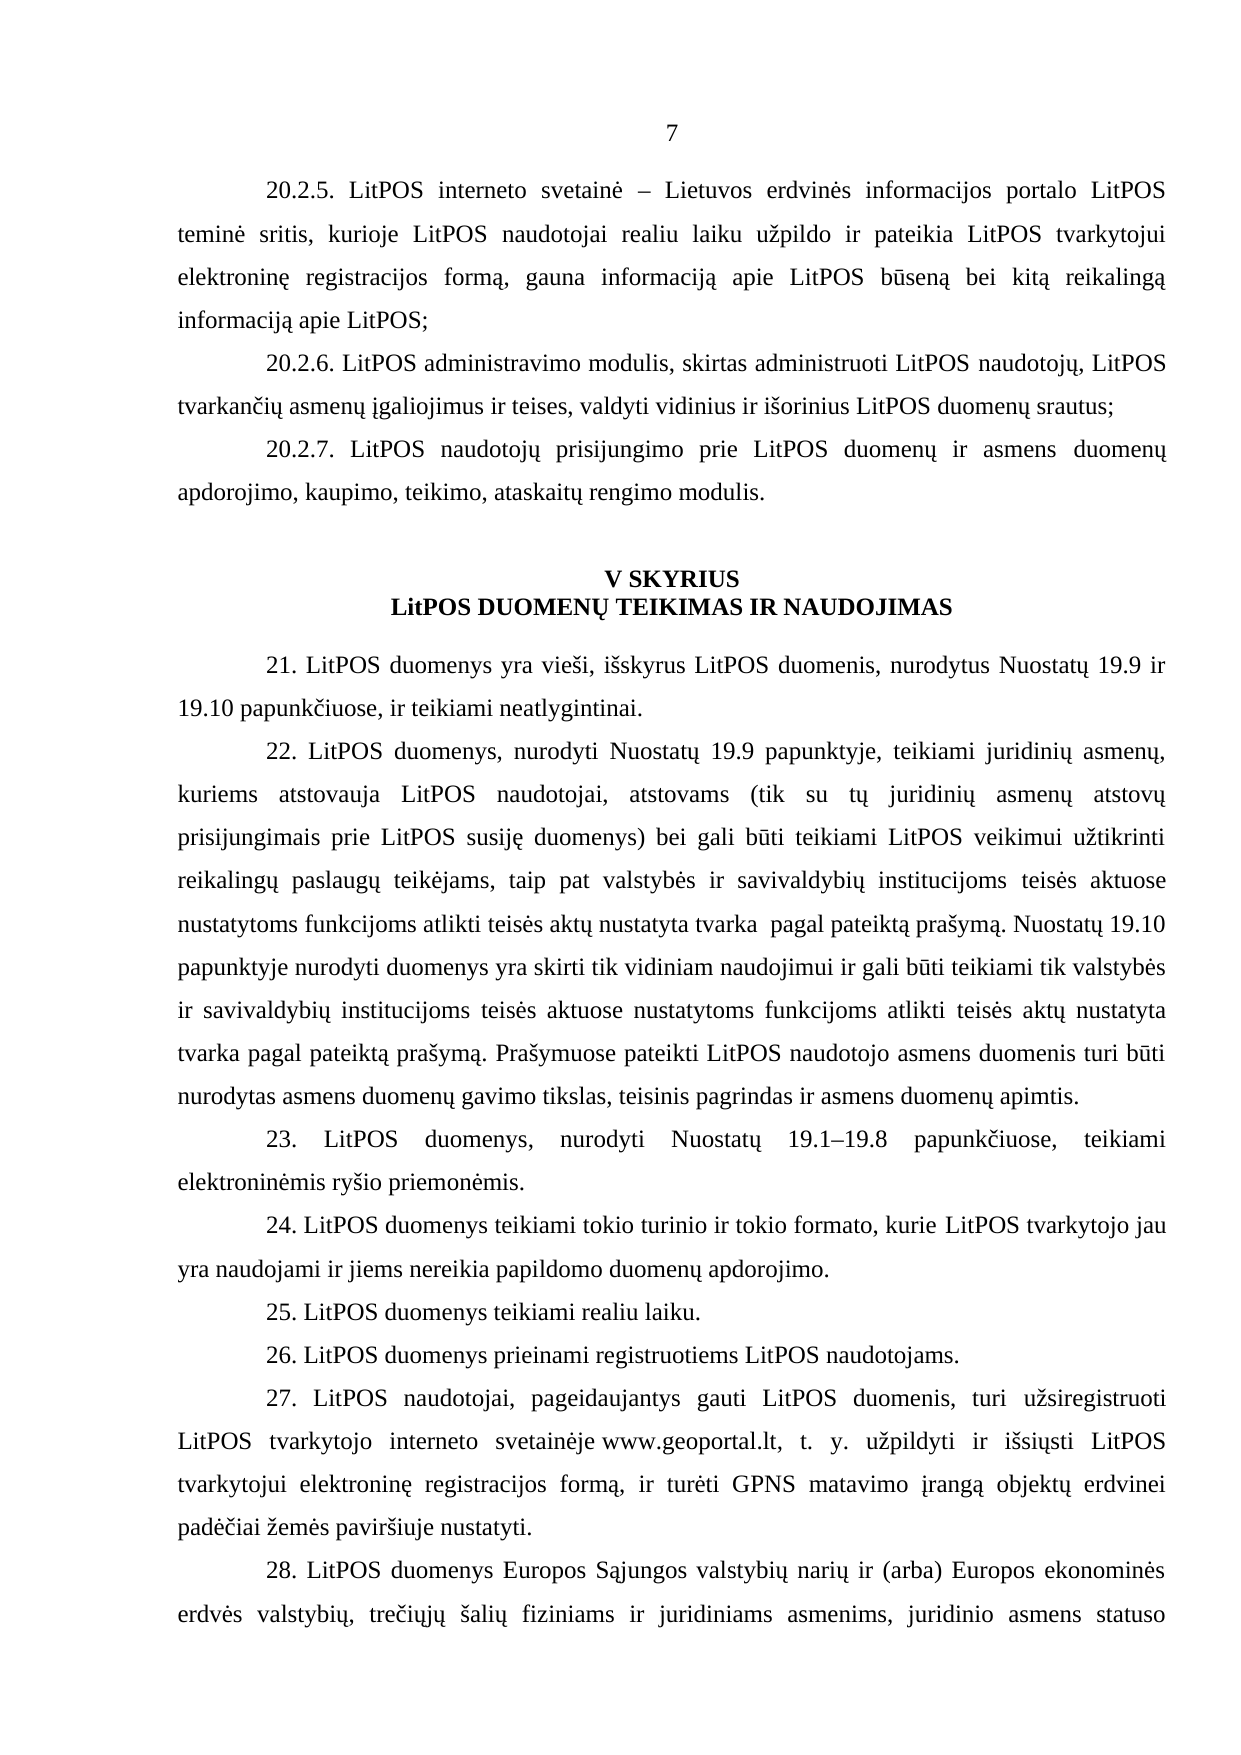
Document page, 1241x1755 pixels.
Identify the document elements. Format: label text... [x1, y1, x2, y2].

text 22. LitPOS duomenys, nurodyti Nuostatų 19.9 papunktyje, teikiami juridinių asmenų, kuriems atstovauja LitPOS naudotojai, atstovams (tik su tų juridinių asmenų atstovų prisijungimais prie LitPOS susiję duomenys) bei gali būti teikiami LitPOS veikimui užtikrinti reikalingų paslaugų teikėjams, taip pat valstybės ir savivaldybių institucijoms teisės aktuose nustatytoms funkcijoms atlikti teisės aktų nustatyta tvarka pagal pateiktą prašymą. Nuostatų 19.10 papunktyje nurodyti duomenys yra skirti tik vidiniam naudojimui ir gali būti teikiami tik valstybės ir savivaldybių institucijoms teisės aktuose nustatytoms funkcijoms atlikti teisės aktų nustatyta tvarka pagal pateiktą prašymą. Prašymuose pateikti LitPOS naudotojo asmens duomenis turi būti nurodytas asmens duomenų gavimo tikslas, teisinis pagrindas ir asmens duomenų apimtis. [177, 736, 1166, 1110]
text 21. LitPOS duomenys yra vieši, išskyrus LitPOS duomenis, nurodytus Nuostatų 19.9 ir 19.10 papunkčiuose, ir teikiami neatlygintinai. [177, 650, 1166, 722]
text 28. LitPOS duomenys Europos Sąjungos valstybių narių ir (arba) Europos ekonominės erdvės valstybių, trečiųjų šalių fiziniams ir juridiniams asmenims, juridinio asmens statuso [177, 1556, 1166, 1627]
text 20.2.7. LitPOS naudotojų prisijungimo prie LitPOS duomenų ir asmens duomenų apdorojimo, kaupimo, teikimo, ataskaitų rengimo modulis. [177, 434, 1166, 506]
text 23. LitPOS duomenys, nurodyti Nuostatų 19.1–19.8 papunkčiuose, teikiami elektroninėmis ryšio priemonėmis. [177, 1124, 1166, 1196]
text 20.2.6. LitPOS administravimo modulis, skirtas administruoti LitPOS naudotojų, LitPOS tvarkančių asmenų įgaliojimus ir teises, valdyti vidinius ir išorinius LitPOS duomenų srautus; [177, 348, 1166, 420]
text 27. LitPOS naudotojai, pageidaujantys gauti LitPOS duomenis, turi užsiregistruoti LitPOS tvarkytojo interneto svetainėje www.geoportal.lt, t. y. užpildyti ir išsiųsti LitPOS tvarkytojui elektroninę registracijos formą, ir turėti GPNS matavimo įrangą objektų erdvinei padėčiai žemės paviršiuje nustatyti. [177, 1383, 1166, 1541]
text V SKYRIUS [177, 564, 1166, 592]
text 20.2.5. LitPOS interneto svetainė – Lietuvos erdvinės informacijos portalo LitPOS teminė sritis, kurioje LitPOS naudotojai realiu laiku užpildo ir pateikia LitPOS tvarkytojui elektroninę registracijos formą, gauna informaciją apie LitPOS būseną bei kitą reikalingą informaciją apie LitPOS; [177, 176, 1166, 334]
text 26. LitPOS duomenys prieinami registruotiems LitPOS naudotojams. [177, 1340, 1166, 1369]
text 25. LitPOS duomenys teikiami realiu laiku. [177, 1297, 1166, 1326]
text LitPOS DUOMENŲ TEIKIMAS IR NAUDOJIMAS [177, 592, 1166, 621]
text 24. LitPOS duomenys teikiami tokio turinio ir tokio formato, kurie LitPOS tvarkytojo jau yra naudojami ir jiems nereikia papildomo duomenų apdorojimo. [177, 1211, 1166, 1282]
